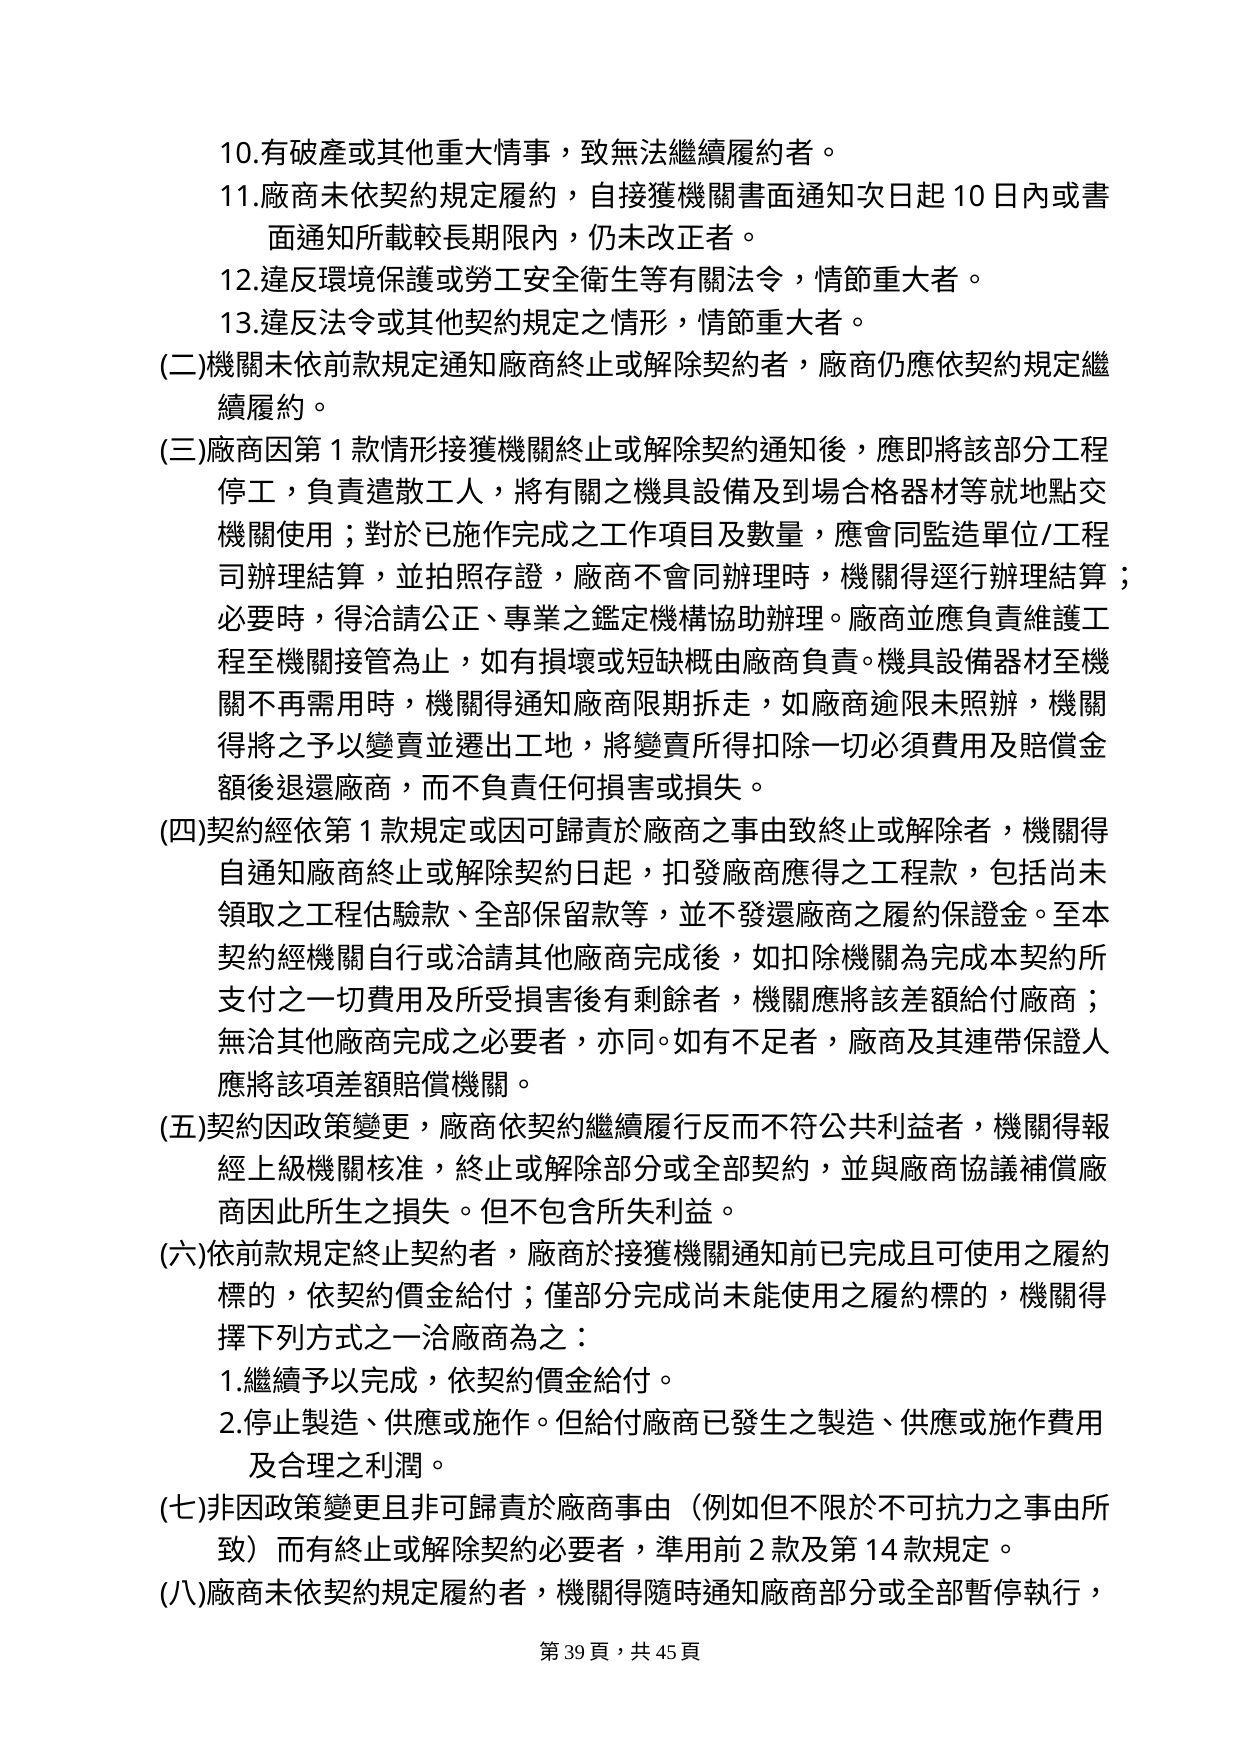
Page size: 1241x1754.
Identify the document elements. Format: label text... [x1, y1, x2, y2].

text 10.有破產或其他重大情事，致無法繼續履約者。 [218, 130, 1110, 172]
text (六)依前款規定終止契約者，廠商於接獲機關通知前已完成且可使用之履約標的，依契約價金給付；僅部分完成尚未能使用之履約標的，機關得擇下列方式之一洽廠商為之： [159, 1230, 1110, 1357]
text 11.廠商未依契約規定履約，自接獲機關書面通知次日起10日內或書面通知所載較長期限內，仍未改正者。 [218, 172, 1110, 257]
text (三)廠商因第1款情形接獲機關終止或解除契約通知後，應即將該部分工程停工，負責遣散工人，將有關之機具設備及到場合格器材等就地點交機關使用；對於已施作完成之工作項目及數量，應會同監造單位/工程司辦理結算，並拍照存證，廠商不會同辦理時，機關得逕行辦理結算；必要時，得洽請公正、專業之鑑定機構協助辦理。廠商並應負責維護工程至機關接管為止，如有損壞或短缺概由廠商負責。機具設備器材至機關不再需用時，機關得通知廠商限期拆走，如廠商逾限未照辦，機關得將之予以變賣並遷出工地，將變賣所得扣除一切必須費用及賠償金額後退還廠商，而不負責任何損害或損失。 [159, 426, 1110, 807]
text (二)機關未依前款規定通知廠商終止或解除契約者，廠商仍應依契約規定繼續履約。 [159, 342, 1110, 426]
text 1.繼續予以完成，依契約價金給付。 [218, 1357, 1104, 1400]
text 2.停止製造、供應或施作。但給付廠商已發生之製造、供應或施作費用及合理之利潤。 [218, 1400, 1104, 1484]
text (四)契約經依第1款規定或因可歸責於廠商之事由致終止或解除者，機關得自通知廠商終止或解除契約日起，扣發廠商應得之工程款，包括尚未領取之工程估驗款、全部保留款等，並不發還廠商之履約保證金。至本契約經機關自行或洽請其他廠商完成後，如扣除機關為完成本契約所支付之一切費用及所受損害後有剩餘者，機關應將該差額給付廠商；無洽其他廠商完成之必要者，亦同。如有不足者，廠商及其連帶保證人應將該項差額賠償機關。 [159, 807, 1110, 1103]
text (八)廠商未依契約規定履約者，機關得隨時通知廠商部分或全部暫停執行， [159, 1569, 1110, 1612]
text 13.違反法令或其他契約規定之情形，情節重大者。 [218, 299, 1110, 342]
text (七)非因政策變更且非可歸責於廠商事由（例如但不限於不可抗力之事由所致）而有終止或解除契約必要者，準用前2款及第14款規定。 [159, 1484, 1110, 1569]
text (五)契約因政策變更，廠商依契約繼續履行反而不符公共利益者，機關得報經上級機關核准，終止或解除部分或全部契約，並與廠商協議補償廠商因此所生之損失。但不包含所失利益。 [159, 1103, 1110, 1230]
text 12.違反環境保護或勞工安全衛生等有關法令，情節重大者。 [218, 257, 1110, 299]
